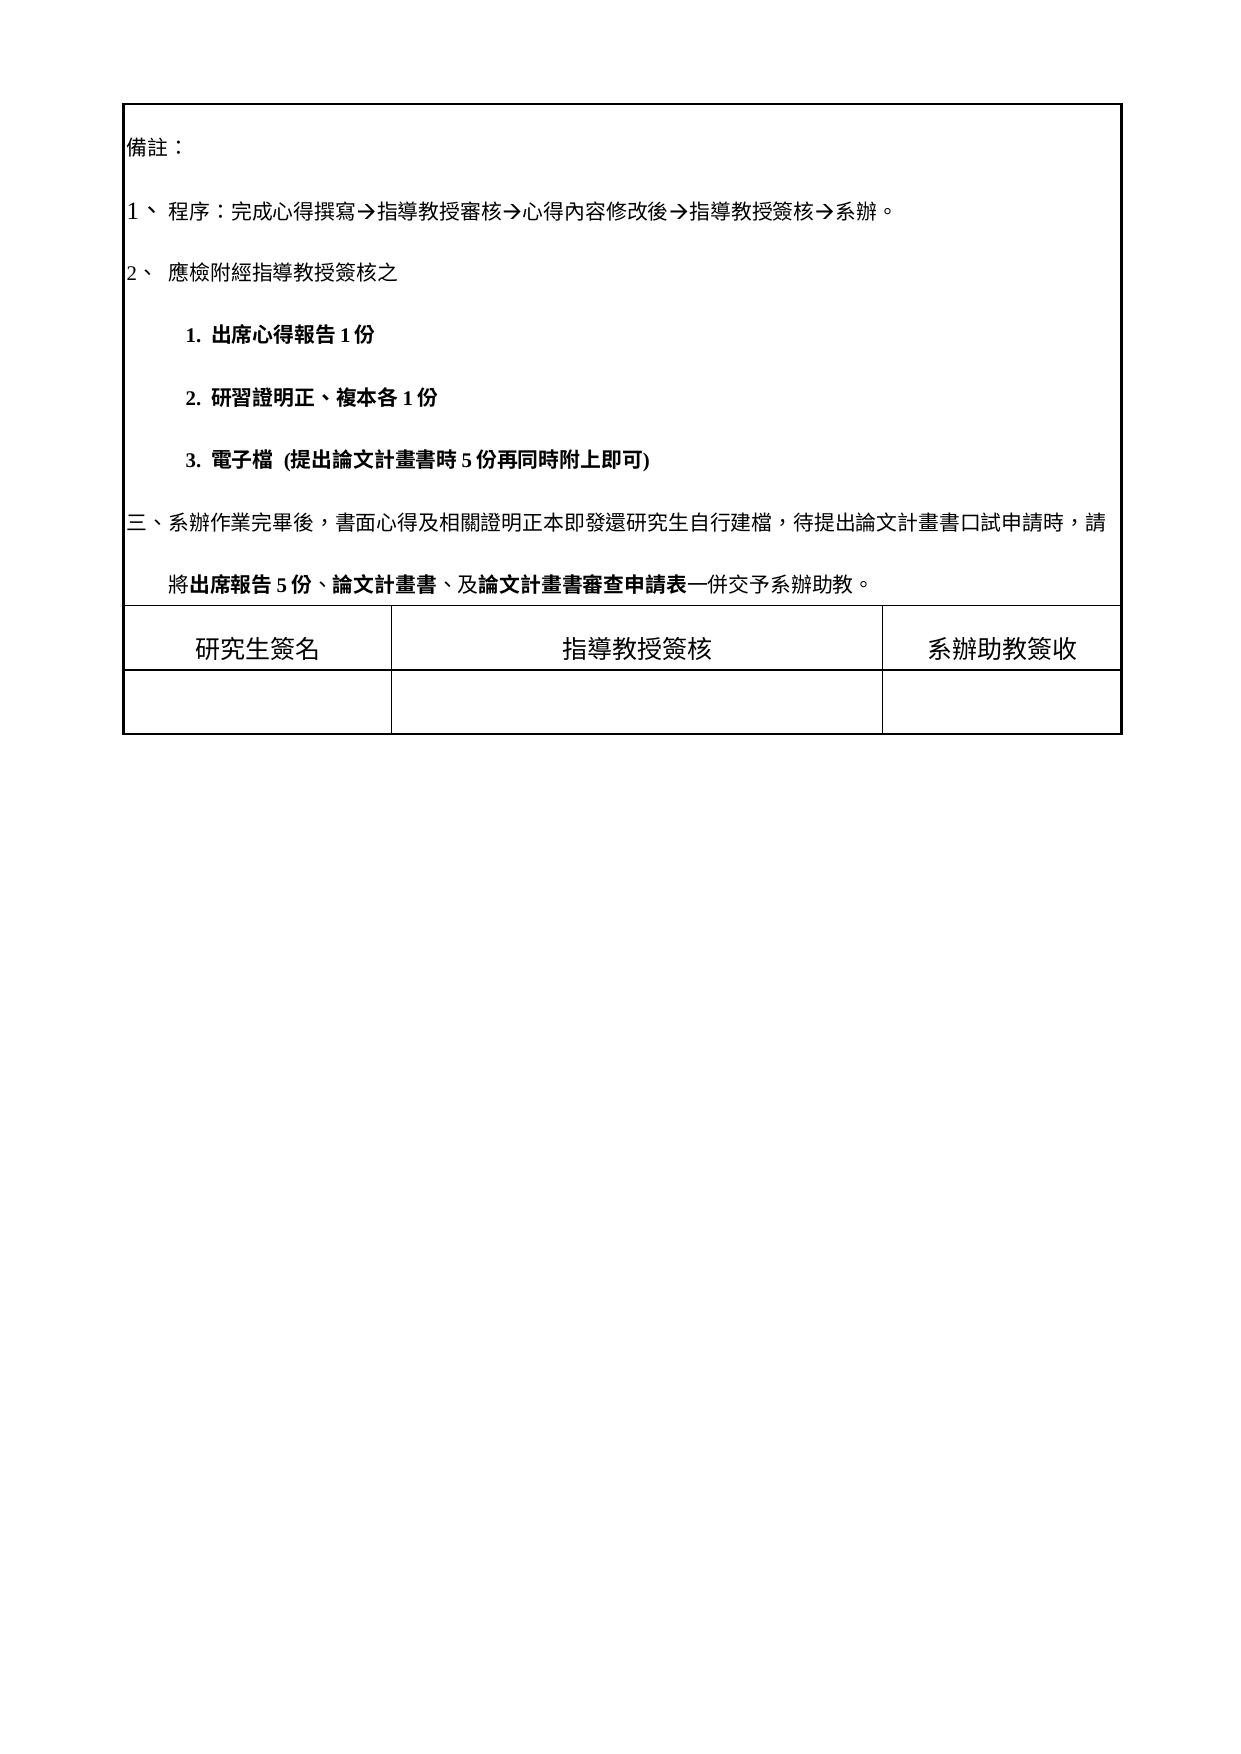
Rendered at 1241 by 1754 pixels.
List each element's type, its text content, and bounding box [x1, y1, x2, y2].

table_cell 系辦助教簽收 [883, 606, 1120, 669]
table_cell 備註： 程序：完成心得撰寫指導教授審核心得內容修改後指導教授簽核系辦。 應檢附經指導教授簽核之 出席心得報告1份 研習證明正、複本各1份 電子檔 (提出論文計畫書時5份再同時附上即可) 三、系辦作業完畢後，書面心得及相關證明正本即發還研究生自行建檔，待提出論文計畫書口試申請時，請將出席報告5份、論文計畫書、及論文計畫書審查申請表一併交予系辦助教。 [125, 105, 1120, 605]
table_cell 研究生簽名 [125, 606, 391, 669]
table_cell [883, 671, 1120, 733]
table_cell [392, 671, 882, 733]
table_cell [125, 671, 391, 733]
table_cell 指導教授簽核 [392, 606, 882, 669]
